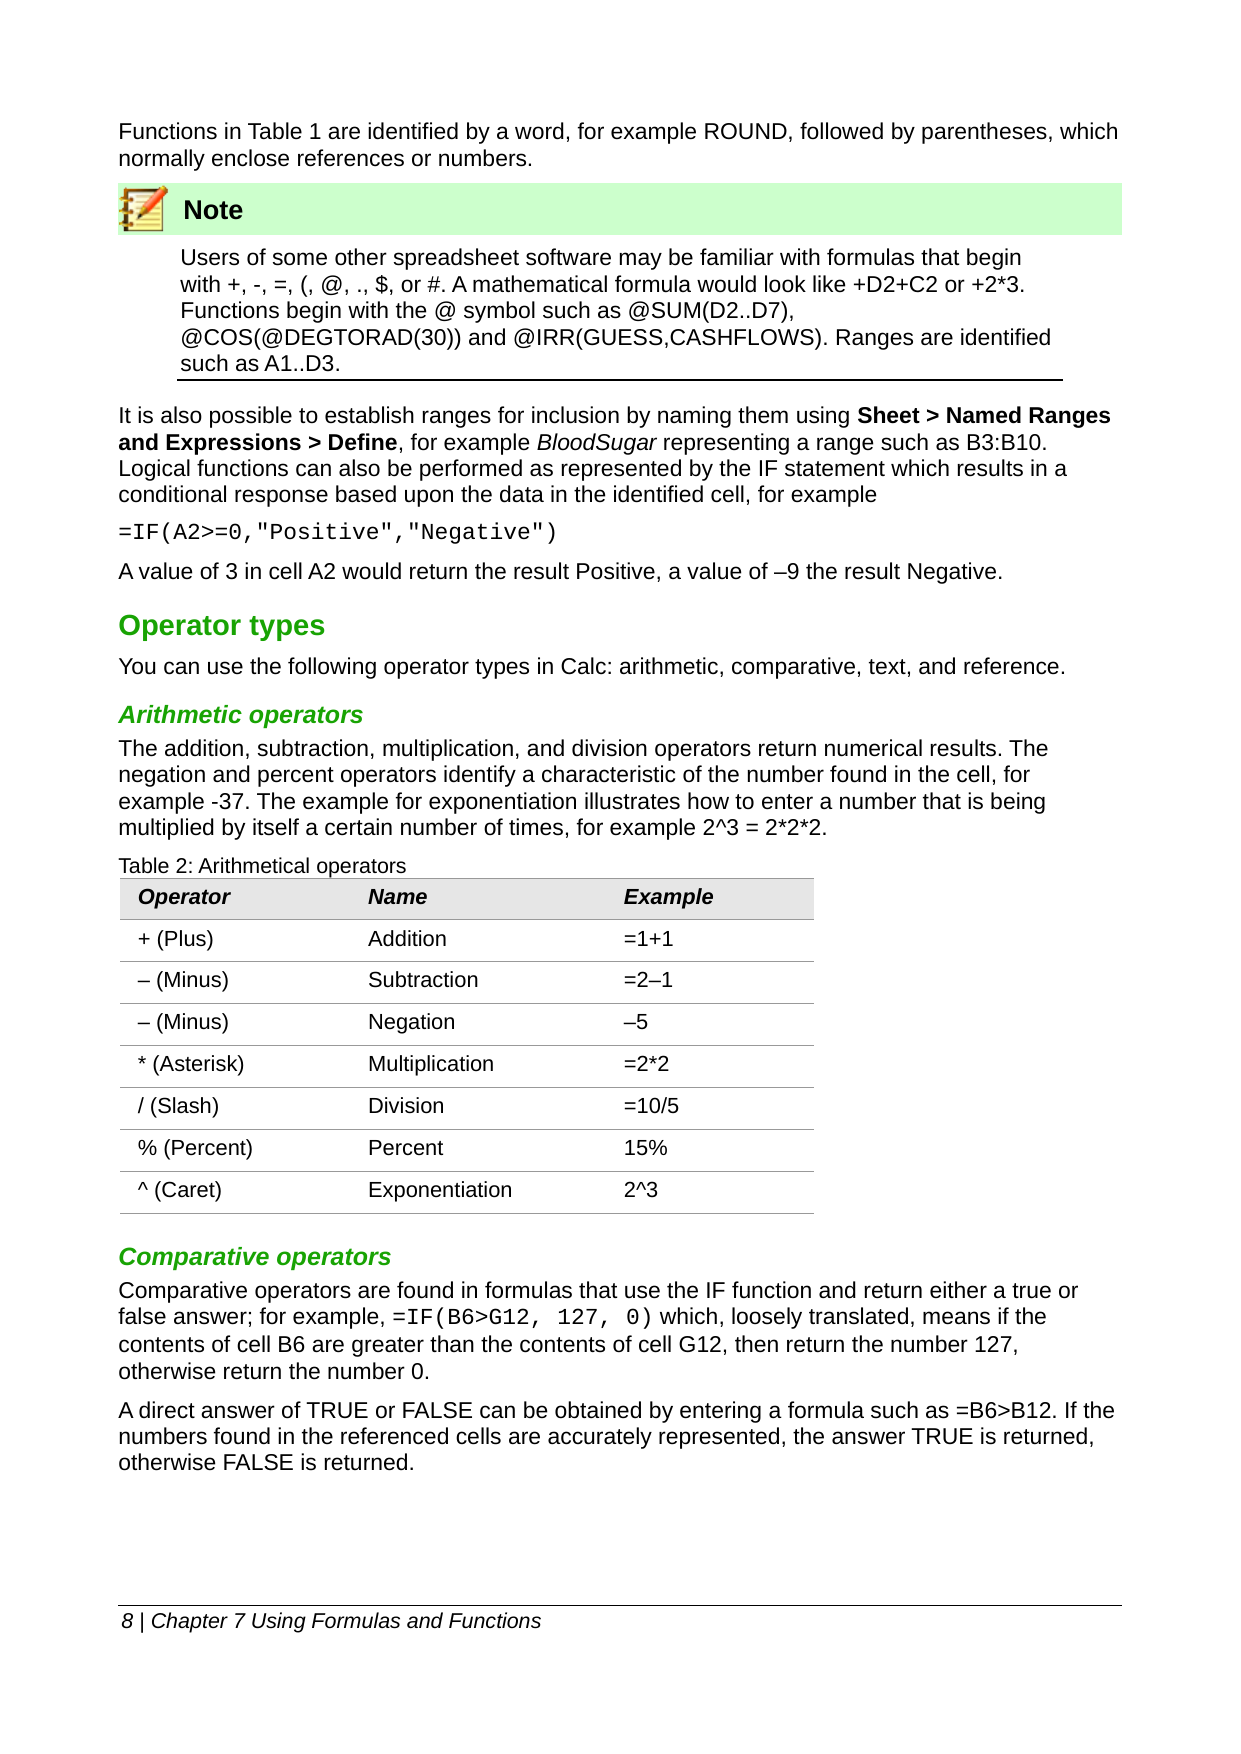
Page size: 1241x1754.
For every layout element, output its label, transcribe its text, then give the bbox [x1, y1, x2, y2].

subtitle Operator types [118, 608, 1122, 641]
table_cell / (Slash) [120, 1088, 350, 1129]
table_cell Negation [350, 1004, 606, 1045]
text Users of some other spreadsheet software may be familiar with formulas that begin with +, -, =, (, @, ., $, or #. A mathematical formula would look like +D2+C2 or +2*3. Functions begin with the @ symbol such as @SUM(D2..D7), @COS(@DEGTORAD(30)) and @IRR(GUESS,CASHFLOWS). Ranges are identified such as A1..D3. [177, 241, 1063, 379]
table_cell 2^3 [606, 1172, 814, 1212]
table_cell + (Plus) [120, 920, 350, 961]
table_cell – (Minus) [120, 1004, 350, 1045]
table_cell =10/5 [606, 1088, 814, 1129]
subtitle Arithmetic operators [118, 700, 1122, 729]
table_header Name [350, 879, 606, 919]
table_cell 15% [606, 1130, 814, 1171]
table_cell Multiplication [350, 1046, 606, 1087]
table_cell Percent [350, 1130, 606, 1171]
text Functions in Table 1 are identified by a word, for example ROUND, followed by parentheses, which normally enclose references or numbers. [118, 118, 1122, 171]
picture [119, 184, 170, 235]
table_cell Addition [350, 920, 606, 961]
table_cell =2*2 [606, 1046, 814, 1087]
text It is also possible to establish ranges for inclusion by naming them using Sheet > Named Ranges and Expressions > Define, for example BloodSugar representing a range such as B3:B10. Logical functions can also be performed as represented by the IF statement which results in a conditional response based upon the data in the identified cell, for example [118, 402, 1122, 508]
text Comparative operators are found in formulas that use the IF function and return either a true or false answer; for example, =IF(B6>G12, 127, 0) which, loosely translated, means if the contents of cell B6 are greater than the contents of cell G12, then return the number 127, otherwise return the number 0. [118, 1277, 1122, 1384]
table_cell Exponentiation [350, 1172, 606, 1212]
text You can use the following operator types in Calc: arithmetic, comparative, text, and reference. [118, 653, 1122, 679]
text The addition, subtraction, multiplication, and division operators return numerical results. The negation and percent operators identify a characteristic of the number found in the cell, for example -37. The example for exponentiation illustrates how to enter a number that is being multiplied by itself a certain number of times, for example 2^3 = 2*2*2. [118, 735, 1122, 840]
text A direct answer of TRUE or FALSE can be obtained by entering a formula such as =B6>B12. If the numbers found in the referenced cells are accurately represented, the answer TRUE is returned, otherwise FALSE is returned. [118, 1397, 1122, 1476]
table_header Operator [120, 879, 350, 919]
table_cell Division [350, 1088, 606, 1129]
table_cell –5 [606, 1004, 814, 1045]
table_cell Subtraction [350, 962, 606, 1003]
subtitle Comparative operators [118, 1242, 1122, 1271]
table_cell ^ (Caret) [120, 1172, 350, 1212]
text Table 2: Arithmetical operators [118, 853, 1122, 877]
table_cell * (Asterisk) [120, 1046, 350, 1087]
table_cell =2–1 [606, 962, 814, 1003]
text =IF(A2>=0,"Positive","Negative") [118, 520, 1122, 546]
table_header Example [606, 879, 814, 919]
table_cell =1+1 [606, 920, 814, 961]
text A value of 3 in cell A2 would return the result Positive, a value of –9 the result Negative. [118, 558, 1122, 584]
table_cell % (Percent) [120, 1130, 350, 1171]
subtitle Note [118, 183, 1122, 235]
table_cell – (Minus) [120, 962, 350, 1003]
